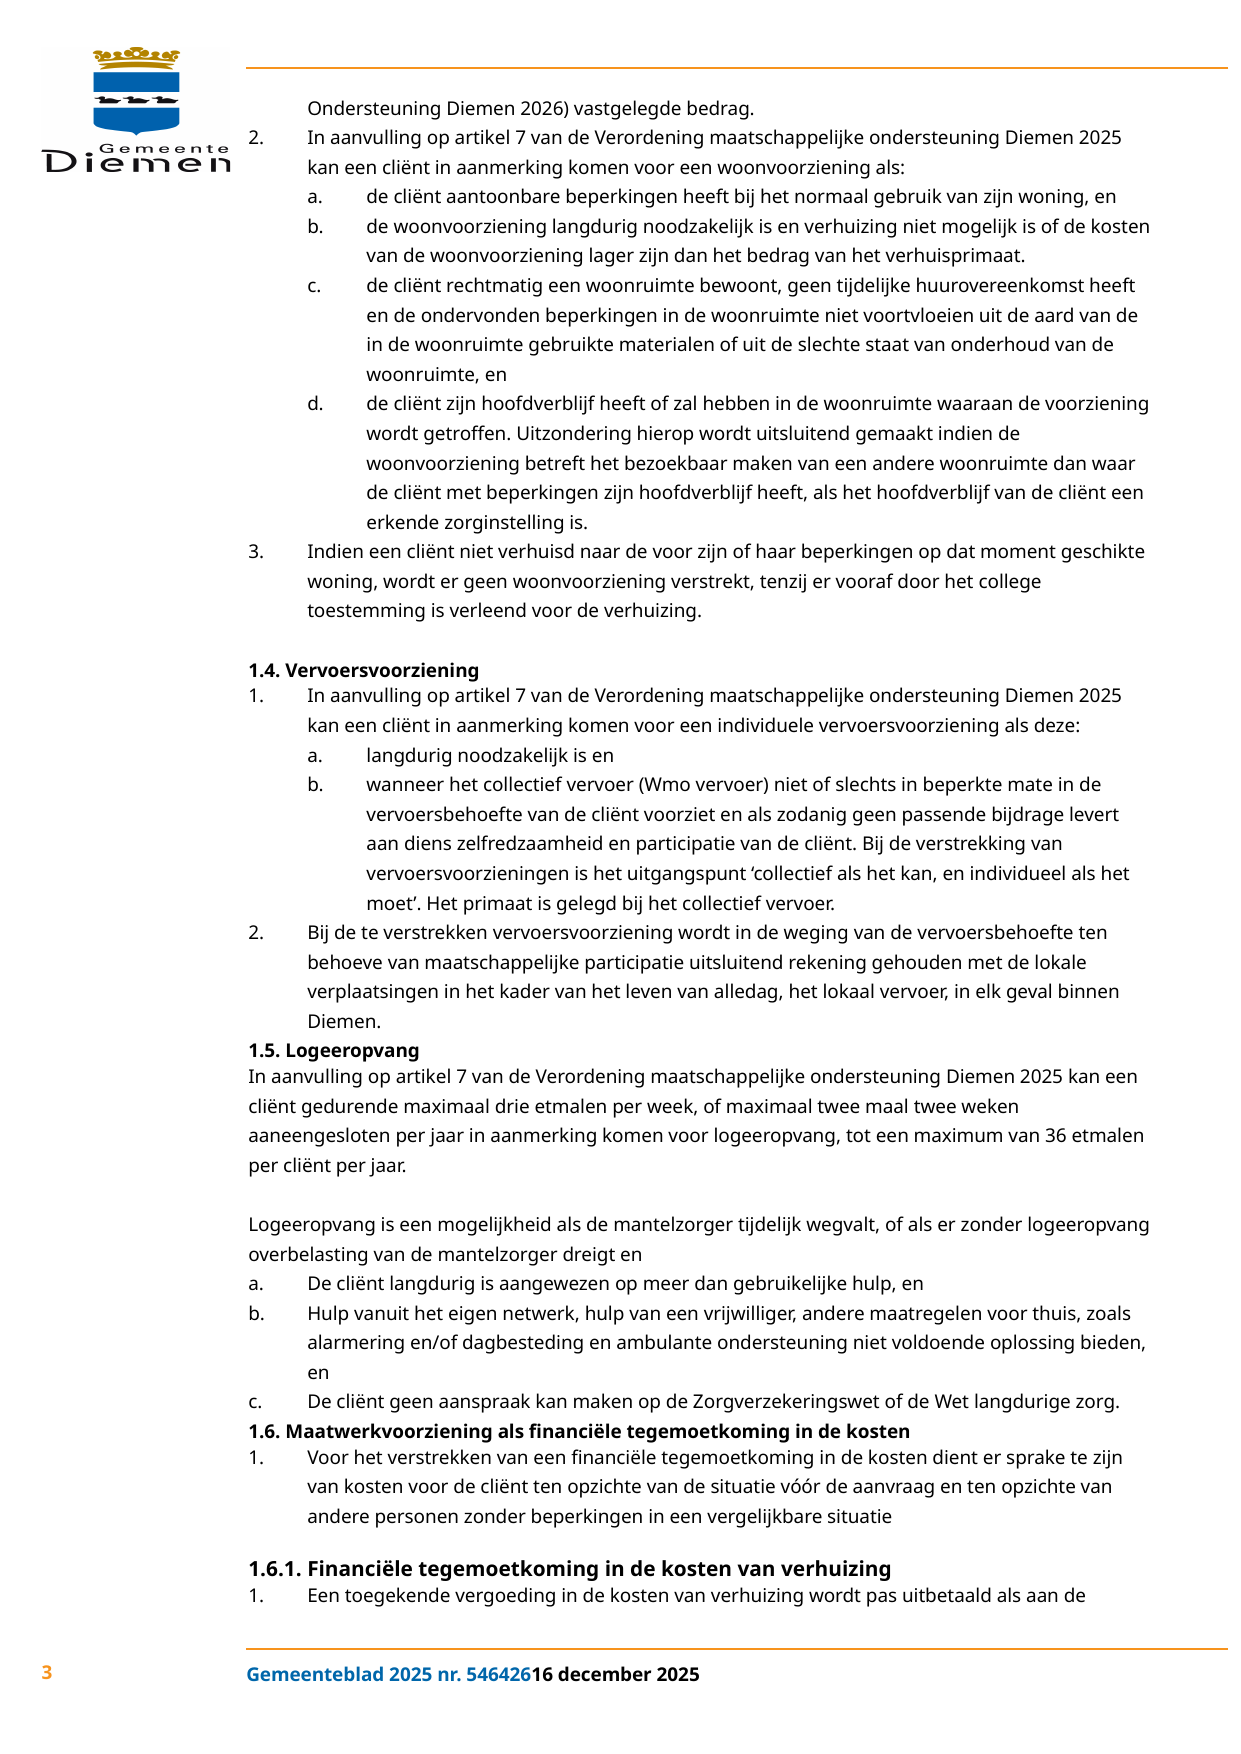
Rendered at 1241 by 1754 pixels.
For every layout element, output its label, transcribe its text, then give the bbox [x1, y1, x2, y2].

list wanneer het collectief vervoer (Wmo vervoer) niet of slechts in beperkte mate in de vervoersbehoefte van de cliënt voorziet en als zodanig geen passende bijdrage levert aan diens zelfredzaamheid en participatie van de cliënt. Bij de verstrekking van vervoersvoorzieningen is het uitgangspunt ‘collectief als het kan, en individueel als het moet’. Het primaat is gelegd bij het collectief vervoer. [307, 771, 1152, 915]
list de woonvoorziening langdurig noodzakelijk is en verhuizing niet mogelijk is of de kosten van de woonvoorziening lager zijn dan het bedrag van het verhuisprimaat. [307, 213, 1152, 268]
text In aanvulling op artikel 7 van de Verordening maatschappelijke ondersteuning Diemen 2025 kan een cliënt gedurende maximaal drie etmalen per week, of maximaal twee maal twee weken aaneengesloten per jaar in aanmerking komen voor logeeropvang, tot een maximum van 36 etmalen per cliënt per jaar. [248, 1063, 1152, 1178]
list Voor het verstrekken van een financiële tegemoetkoming in de kosten dient er sprake te zijn van kosten voor de cliënt ten opzichte van de situatie vóór de aanvraag en ten opzichte van andere personen zonder beperkingen in een vergelijkbare situatie [248, 1444, 1152, 1529]
list In aanvulling op artikel 7 van de Verordening maatschappelijke ondersteuning Diemen 2025 kan een cliënt in aanmerking komen voor een woonvoorziening als: [248, 124, 1152, 180]
text 1.5. Logeeropvang [248, 1038, 1152, 1063]
list Bij de te verstrekken vervoersvoorziening wordt in de weging van de vervoersbehoefte ten behoeve van maatschappelijke participatie uitsluitend rekening gehouden met de lokale verplaatsingen in het kader van het leven van alledag, het lokaal vervoer, in elk geval binnen Diemen. [248, 919, 1152, 1034]
list Een toegekende vergoeding in de kosten van verhuizing wordt pas uitbetaald als aan de [248, 1582, 1152, 1608]
list de cliënt zijn hoofdverblijf heeft of zal hebben in de woonruimte waaraan de voorziening wordt getroffen. Uitzondering hierop wordt uitsluitend gemaakt indien de woonvoorziening betreft het bezoekbaar maken van een andere woonruimte dan waar de cliënt met beperkingen zijn hoofdverblijf heeft, als het hoofdverblijf van de cliënt een erkende zorginstelling is. [307, 391, 1152, 535]
picture [41, 47, 231, 172]
list de cliënt aantoonbare beperkingen heeft bij het normaal gebruik van zijn woning, en [307, 183, 1152, 209]
text 1.6.1. Financiële tegemoetkoming in de kosten van verhuizing [248, 1554, 1152, 1582]
list In aanvulling op artikel 7 van de Verordening maatschappelijke ondersteuning Diemen 2025 kan een cliënt in aanmerking komen voor een individuele vervoersvoorziening als deze: [248, 683, 1152, 738]
text 1.4. Vervoersvoorziening [248, 657, 1152, 683]
list Indien een cliënt niet verhuisd naar de voor zijn of haar beperkingen op dat moment geschikte woning, wordt er geen woonvoorziening verstrekt, tenzij er vooraf door het college toestemming is verleend voor de verhuizing. [248, 538, 1152, 623]
text 1.6. Maatwerkvoorziening als financiële tegemoetkoming in de kosten [248, 1418, 1152, 1444]
text Logeeropvang is een mogelijkheid als de mantelzorger tijdelijk wegvalt, of als er zonder logeeropvang overbelasting van de mantelzorger dreigt en [248, 1211, 1152, 1267]
list Ondersteuning Diemen 2026) vastgelegde bedrag. [248, 95, 1152, 121]
list Hulp vanuit het eigen netwerk, hulp van een vrijwilliger, andere maatregelen voor thuis, zoals alarmering en/of dagbesteding en ambulante ondersteuning niet voldoende oplossing bieden, en [248, 1300, 1152, 1385]
list De cliënt langdurig is aangewezen op meer dan gebruikelijke hulp, en [248, 1270, 1152, 1296]
list De cliënt geen aanspraak kan maken op de Zorgverzekeringswet of de Wet langdurige zorg. [248, 1389, 1152, 1414]
list de cliënt rechtmatig een woonruimte bewoont, geen tijdelijke huurovereenkomst heeft en de ondervonden beperkingen in de woonruimte niet voortvloeien uit de aard van de in de woonruimte gebruikte materialen of uit de slechte staat van onderhoud van de woonruimte, en [307, 272, 1152, 387]
list langdurig noodzakelijk is en [307, 742, 1152, 767]
